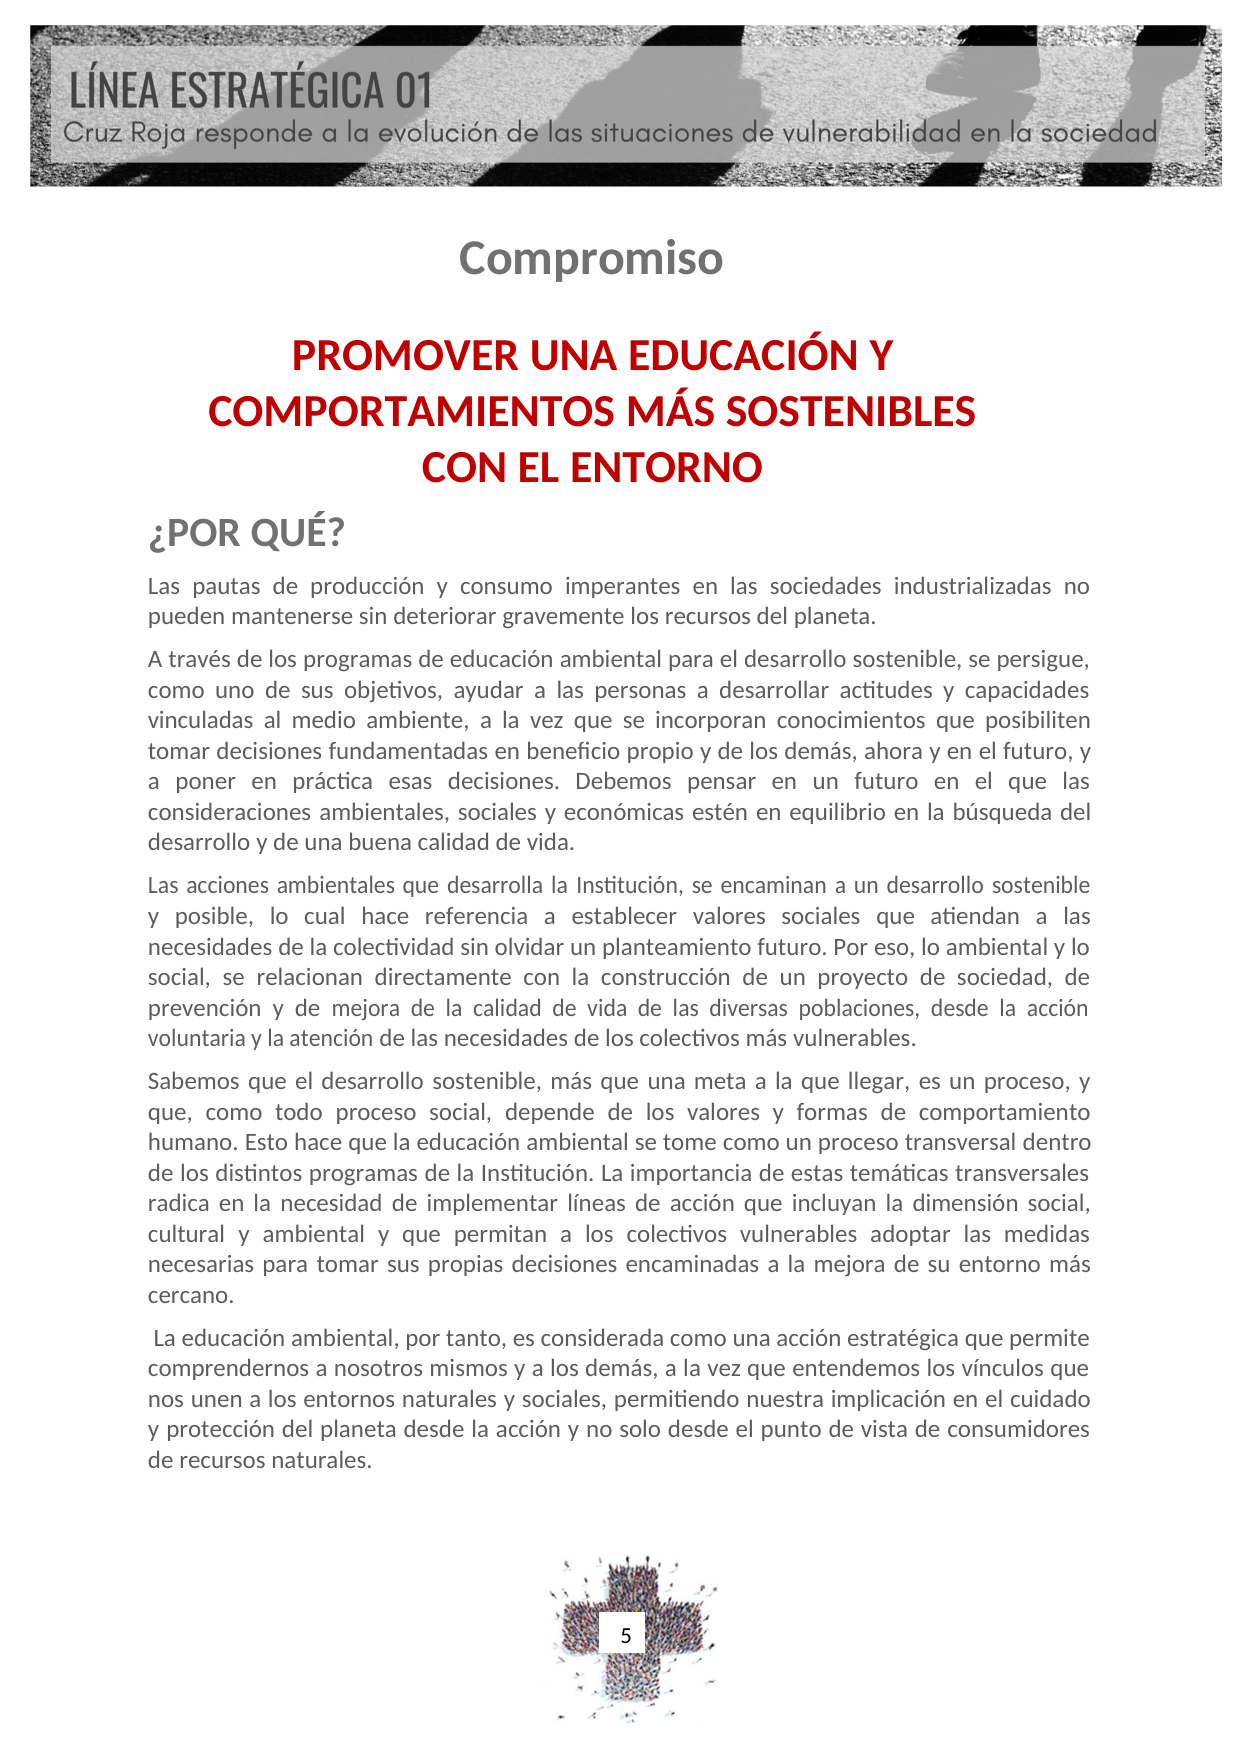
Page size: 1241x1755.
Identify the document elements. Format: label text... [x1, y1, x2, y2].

text Las acciones ambientales que desarrolla la Institución, se encaminan a un desarrollo sostenible y posible, lo cual hace referencia a establecer valores sociales que atiendan a las necesidades de la colectividad sin olvidar un planteamiento futuro. Por eso, lo ambiental y lo social, se relacionan directamente con la construcción de un proyecto de sociedad, de prevención y de mejora de la calidad de vida de las diversas poblaciones, desde la acción voluntaria y la atención de las necesidades de los colectivos más vulnerables. [148, 870, 1091, 1053]
subtitle PROMOVER UNA EDUCACIÓN Y COMPORTAMIENTOS MÁS SOSTENIBLES CON EL ENTORNO [160, 326, 1024, 494]
text La educación ambiental, por tanto, es considerada como una acción estratégica que permite comprendernos a nosotros mismos y a los demás, a la vez que entendemos los vínculos que nos unen a los entornos naturales y sociales, permitiendo nuestra implicación en el cuidado y protección del planeta desde la acción y no solo desde el punto de vista de consumidores de recursos naturales. [148, 1322, 1091, 1474]
text Sabemos que el desarrollo sostenible, más que una meta a la que llegar, es un proceso, y que, como todo proceso social, depende de los valores y formas de comportamiento humano. Esto hace que la educación ambiental se tome como un proceso transversal dentro de los distintos programas de la Institución. La importancia de estas temáticas transversales radica en la necesidad de implementar líneas de acción que incluyan la dimensión social, cultural y ambiental y que permitan a los colectivos vulnerables adoptar las medidas necesarias para tomar sus propias decisiones encaminadas a la mejora de su entorno más cercano. [148, 1065, 1091, 1309]
subtitle ¿POR QUÉ? [148, 506, 1234, 557]
text Las pautas de producción y consumo imperantes en las sociedades industrializadas no pueden mantenerse sin deteriorar gravemente los recursos del planeta. [148, 570, 1091, 631]
text A través de los programas de educación ambiental para el desarrollo sostenible, se persigue, como uno de sus objetivos, ayudar a las personas a desarrollar actitudes y capacidades vinculadas al medio ambiente, a la vez que se incorporan conocimientos que posibiliten tomar decisiones fundamentadas en beneficio propio y de los demás, ahora y en el futuro, y a poner en práctica esas decisiones. Debemos pensar en un futuro en el que las consideraciones ambientales, sociales y económicas estén en equilibrio en la búsqueda del desarrollo y de una buena calidad de vida. [148, 643, 1091, 857]
